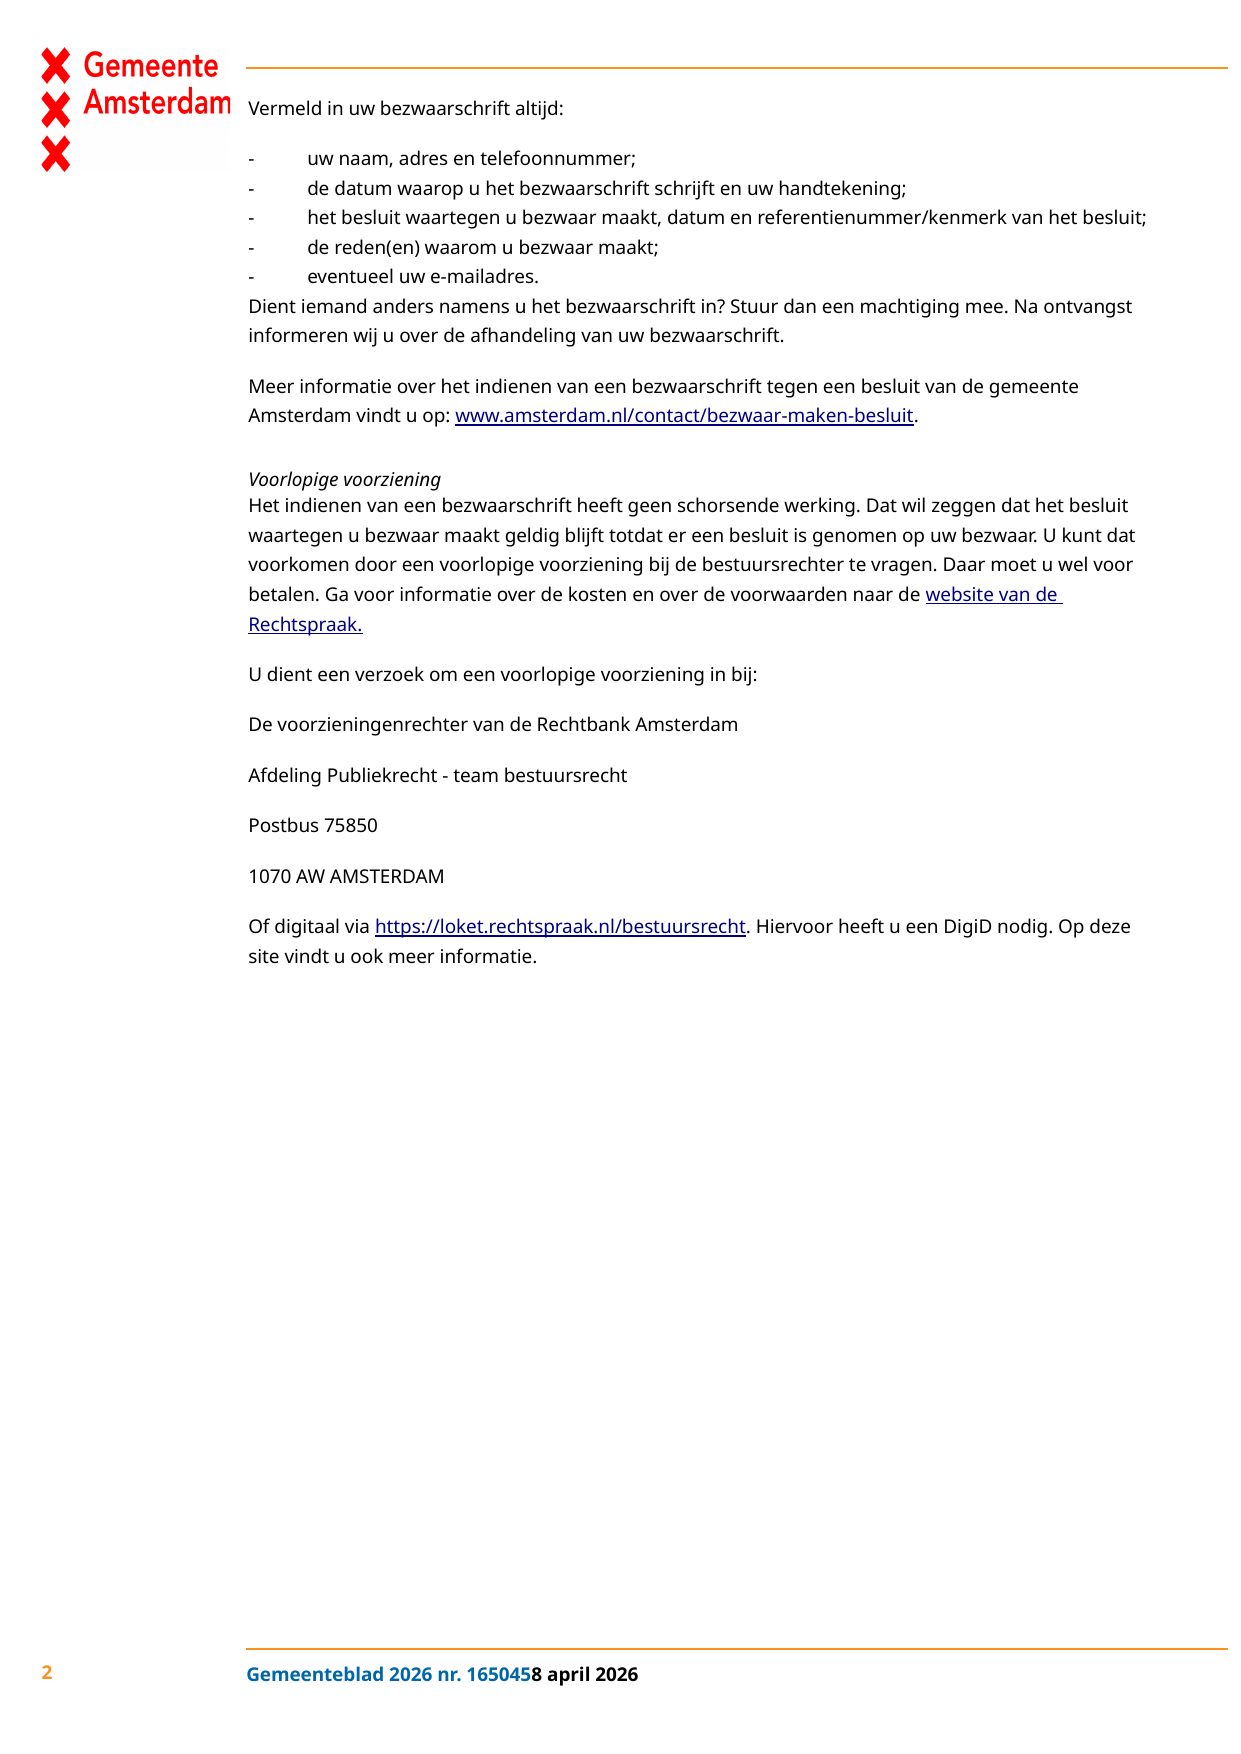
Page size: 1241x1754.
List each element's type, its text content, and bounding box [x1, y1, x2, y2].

text Postbus 75850 [248, 812, 1152, 838]
text Voorlopige voorziening [248, 467, 1152, 492]
list de datum waarop u het bezwaarschrift schrijft en uw handtekening; [248, 175, 1152, 201]
list eventueel uw e-mailadres. [248, 263, 1152, 289]
list uw naam, adres en telefoonnummer; [248, 145, 1152, 171]
text Afdeling Publiekrecht - team bestuursrecht [248, 762, 1152, 788]
text U dient een verzoek om een voorlopige voorziening in bij: [248, 661, 1152, 687]
text De voorzieningenrechter van de Rechtbank Amsterdam [248, 712, 1152, 737]
list de reden(en) waarom u bezwaar maakt; [248, 234, 1152, 260]
text Vermeld in uw bezwaarschrift altijd: [248, 95, 1152, 121]
text Meer informatie over het indienen van een bezwaarschrift tegen een besluit van de gemeente Amsterdam vindt u op: www.amsterdam.nl/contact/bezwaar-maken-besluit. [248, 373, 1152, 428]
list het besluit waartegen u bezwaar maakt, datum en referentienummer/kenmerk van het besluit; [248, 204, 1152, 230]
text Dient iemand anders namens u het bezwaarschrift in? Stuur dan een machtiging mee. Na ontvangst informeren wij u over de afhandeling van uw bezwaarschrift. [248, 293, 1152, 348]
text Of digitaal via https://loket.rechtspraak.nl/bestuursrecht. Hiervoor heeft u een DigiD nodig. Op deze site vindt u ook meer informatie. [248, 913, 1152, 968]
text Het indienen van een bezwaarschrift heeft geen schorsende werking. Dat wil zeggen dat het besluit waartegen u bezwaar maakt geldig blijft totdat er een besluit is genomen op uw bezwaar. U kunt dat voorkomen door een voorlopige voorziening bij de bestuursrechter te vragen. Daar moet u wel voor betalen. Ga voor informatie over de kosten en over de voorwaarden naar de website van de Rechtspraak. [248, 492, 1152, 636]
text 1070 AW AMSTERDAM [248, 863, 1152, 888]
picture [41, 47, 231, 172]
